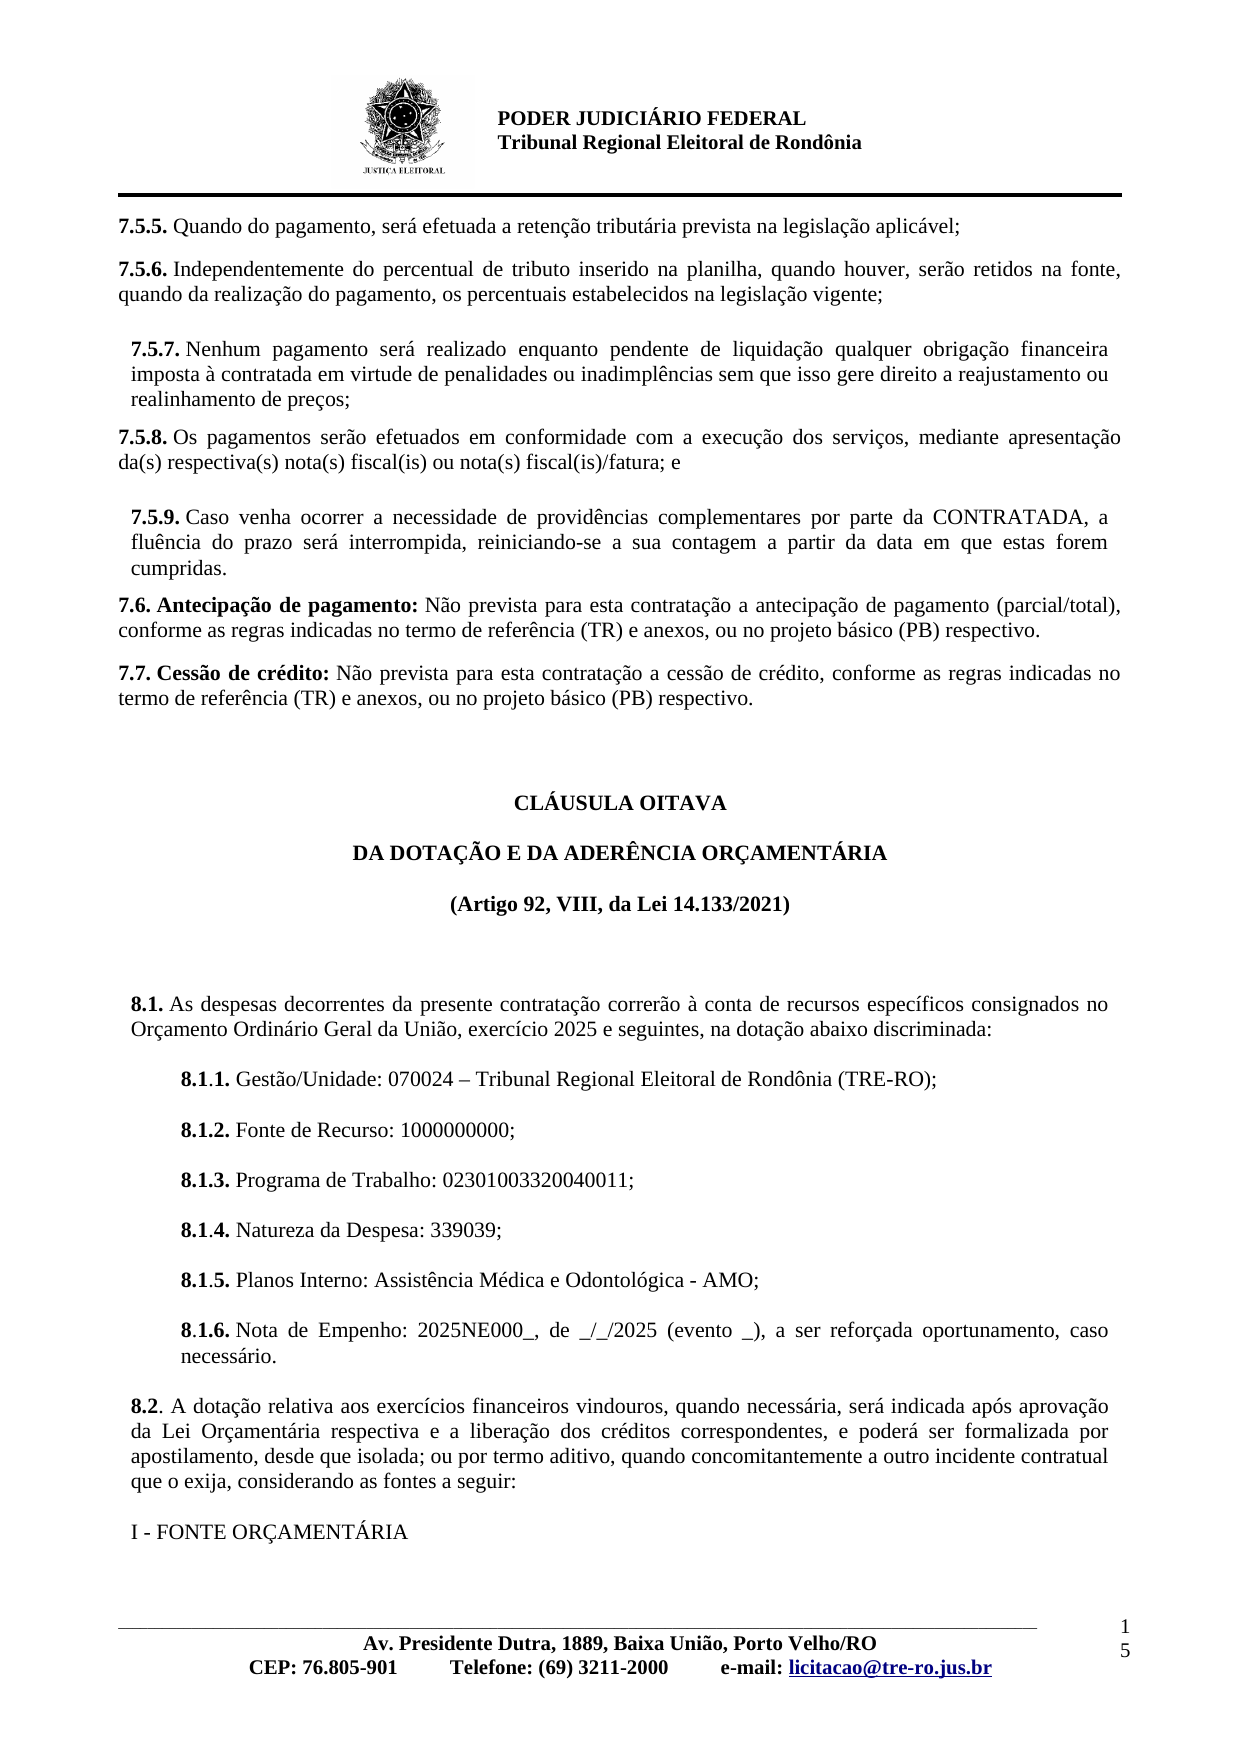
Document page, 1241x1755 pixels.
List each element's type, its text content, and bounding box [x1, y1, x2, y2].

text 8.1.1. Gestão/Unidade: 070024 – Tribunal Regional Eleitoral de Rondônia (TRE-RO); [181, 1066, 1110, 1092]
text 8.1.4. Natureza da Despesa: 339039; [181, 1217, 1110, 1242]
text 8.1.2. Fonte de Recurso: 1000000000; [181, 1117, 1110, 1142]
text 8.1. As despesas decorrentes da presente contratação correrão à conta de recursos específicos consignados no Orçamento Ordinário Geral da União, exercício 2025 e seguintes, na dotação abaixo discriminada: [131, 991, 1110, 1041]
text 7.5.8. Os pagamentos serão efetuados em conformidade com a execução dos serviços, mediante apresentação da(s) respectiva(s) nota(s) fiscal(is) ou nota(s) fiscal(is)/fatura; e [118, 424, 1122, 474]
text 7.5.6. Independentemente do percentual de tributo inserido na planilha, quando houver, serão retidos na fonte, quando da realização do pagamento, os percentuais estabelecidos na legislação vigente; [118, 256, 1122, 306]
text 8.2. A dotação relativa aos exercícios financeiros vindouros, quando necessária, será indicada após aprovação da Lei Orçamentária respectiva e a liberação dos créditos correspondentes, e poderá ser formalizada por apostilamento, desde que isolada; ou por termo aditivo, quando concomitantemente a outro incidente contratual que o exija, considerando as fontes a seguir: [131, 1393, 1110, 1494]
text I - FONTE ORÇAMENTÁRIA [131, 1519, 1110, 1544]
text 8.1.6. Nota de Empenho: 2025NE000_, de _/_/2025 (evento _), a ser reforçada oportunamento, caso necessário. [181, 1317, 1110, 1368]
text 7.7. Cessão de crédito: Não prevista para esta contratação a cessão de crédito, conforme as regras indicadas no termo de referência (TR) e anexos, ou no projeto básico (PB) respectivo. [118, 660, 1122, 710]
text 8.1.3. Programa de Trabalho: 02301003320040011; [181, 1167, 1110, 1192]
text 7.5.7. Nenhum pagamento será realizado enquanto pendente de liquidação qualquer obrigação financeira imposta à contratada em virtude de penalidades ou inadimplências sem que isso gere direito a reajustamento ou realinhamento de preços; [131, 336, 1110, 411]
text 7.6. Antecipação de pagamento: Não prevista para esta contratação a antecipação de pagamento (parcial/total), conforme as regras indicadas no termo de referência (TR) e anexos, ou no projeto básico (PB) respectivo. [118, 592, 1122, 643]
text (Artigo 92, VIII, da Lei 14.133/2021) [131, 891, 1110, 916]
text 7.5.9. Caso venha ocorrer a necessidade de providências complementares por parte da CONTRATADA, a fluência do prazo será interrompida, reiniciando-se a sua contagem a partir da data em que estas forem cumpridas. [131, 504, 1110, 580]
text 7.5.5. Quando do pagamento, será efetuada a retenção tributária prevista na legislação aplicável; [118, 213, 1122, 238]
text 8.1.5. Planos Interno: Assistência Médica e Odontológica - AMO; [181, 1267, 1110, 1292]
text DA DOTAÇÃO E DA ADERÊNCIA ORÇAMENTÁRIA [131, 840, 1110, 866]
text CLÁUSULA OITAVA [131, 790, 1110, 815]
